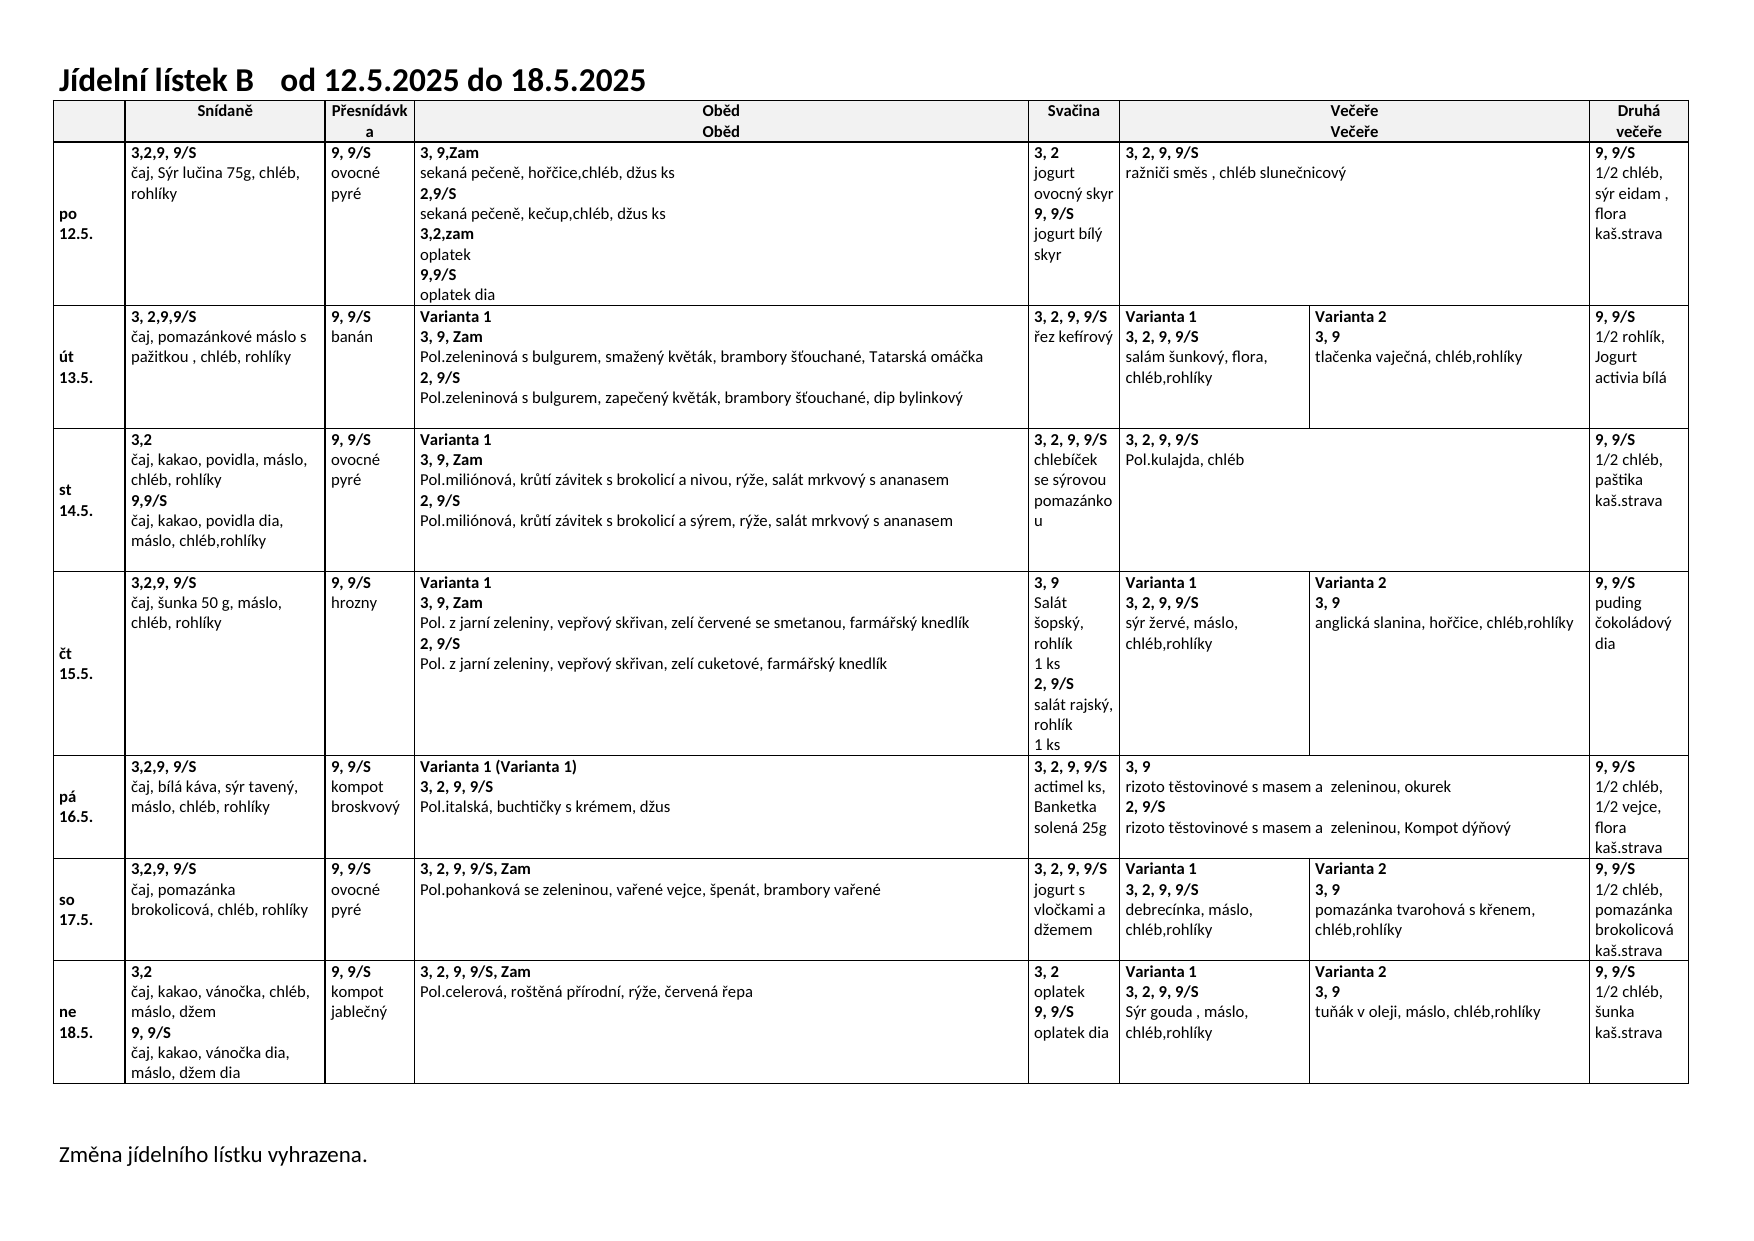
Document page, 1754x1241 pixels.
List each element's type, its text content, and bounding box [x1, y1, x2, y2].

table_cell 3, 2 oplatek 9, 9/S oplatek dia [1029, 961, 1119, 1083]
table_cell 3, 9,Zam sekaná pečeně, hořčice,chléb, džus ks 2,9/S sekaná pečeně, kečup,chléb, džus ks 3,2,zam oplatek 9,9/S oplatek dia [415, 143, 1028, 305]
table_cell 3, 2, 9, 9/S jogurt s vločkami a džemem [1029, 859, 1119, 960]
table_cell čt 15.5. [54, 572, 124, 755]
table_cell ne 18.5. [54, 961, 124, 1083]
table_cell 3, 2, 9, 9/S chlebíček se sýrovou pomazánkou [1029, 429, 1119, 571]
table_cell út 13.5. [54, 306, 124, 428]
table_cell 3,2 čaj, kakao, povidla, máslo, chléb, rohlíky 9,9/S čaj, kakao, povidla dia, máslo, chléb,rohlíky [126, 429, 324, 571]
table_cell Varianta 1 3, 9, Zam Pol.miliónová, krůtí závitek s brokolicí a nivou, rýže, salát mrkvový s ananasem 2, 9/S Pol.miliónová, krůtí závitek s brokolicí a sýrem, rýže, salát mrkvový s ananasem [415, 429, 1028, 571]
table_cell 9, 9/S 1/2 rohlík, Jogurt activia bílá [1590, 306, 1688, 428]
table_cell Varianta 1 3, 2, 9, 9/S sýr žervé, máslo, chléb,rohlíky [1120, 572, 1309, 755]
table_header Druhá večeře [1590, 101, 1688, 141]
table_cell 9, 9/S kompot jablečný [326, 961, 414, 1083]
table_cell Varianta 1 3, 9, Zam Pol. z jarní zeleniny, vepřový skřivan, zelí červené se smetanou, farmářský knedlík 2, 9/S Pol. z jarní zeleniny, vepřový skřivan, zelí cuketové, farmářský knedlík [415, 572, 1028, 755]
table_cell 9, 9/S 1/2 chléb, šunka kaš.strava [1590, 961, 1688, 1083]
table_cell 9, 9/S 1/2 chléb, 1/2 vejce, flora kaš.strava [1590, 756, 1688, 857]
table_cell Varianta 1 3, 2, 9, 9/S debrecínka, máslo, chléb,rohlíky [1120, 859, 1309, 960]
table_cell Varianta 2 3, 9 anglická slanina, hořčice, chléb,rohlíky [1310, 572, 1589, 755]
table_cell 3,2,9, 9/S čaj, Sýr lučina 75g, chléb, rohlíky [126, 143, 324, 305]
table_cell pá 16.5. [54, 756, 124, 857]
table_cell 9, 9/S banán [326, 306, 414, 428]
table_cell 3, 9 rizoto těstovinové s masem a zeleninou, okurek 2, 9/S rizoto těstovinové s masem a zeleninou, Kompot dýňový [1120, 756, 1589, 857]
table_cell 3, 2, 9, 9/S, Zam Pol.pohanková se zeleninou, vařené vejce, špenát, brambory vařené [415, 859, 1028, 960]
table_cell st 14.5. [54, 429, 124, 571]
table_cell 9, 9/S 1/2 chléb, pomazánka brokolicová kaš.strava [1590, 859, 1688, 960]
table_cell 9, 9/S ovocné pyré [326, 143, 414, 305]
table_cell 3,2,9, 9/S čaj, šunka 50 g, máslo, chléb, rohlíky [126, 572, 324, 755]
table_header Večeře Večeře [1120, 101, 1589, 141]
table_header Přesnídávka [326, 101, 414, 141]
table_cell 9, 9/S 1/2 chléb, paštika kaš.strava [1590, 429, 1688, 571]
table_cell 3, 2, 9, 9/S actimel ks, Banketka solená 25g [1029, 756, 1119, 857]
table_header Snídaně [126, 101, 324, 141]
table_cell so 17.5. [54, 859, 124, 960]
table_cell 3, 2, 9, 9/S Pol.kulajda, chléb [1120, 429, 1589, 571]
text Změna jídelního lístku vyhrazena. [59, 1140, 1695, 1168]
table_cell Varianta 2 3, 9 tuňák v oleji, máslo, chléb,rohlíky [1310, 961, 1589, 1083]
table_cell 3, 2 jogurt ovocný skyr 9, 9/S jogurt bílý skyr [1029, 143, 1119, 305]
table_cell Varianta 2 3, 9 tlačenka vaječná, chléb,rohlíky [1310, 306, 1589, 428]
table_header Oběd Oběd [415, 101, 1028, 141]
table_cell 3, 2, 9, 9/S, Zam Pol.celerová, roštěná přírodní, rýže, červená řepa [415, 961, 1028, 1083]
table_cell 3, 2, 9, 9/S ražniči směs , chléb slunečnicový [1120, 143, 1589, 305]
table_cell 3,2,9, 9/S čaj, pomazánka brokolicová, chléb, rohlíky [126, 859, 324, 960]
table_cell 3, 2,9,9/S čaj, pomazánkové máslo s pažitkou , chléb, rohlíky [126, 306, 324, 428]
table_cell Varianta 1 3, 2, 9, 9/S salám šunkový, flora, chléb,rohlíky [1120, 306, 1309, 428]
table_cell 9, 9/S kompot broskvový [326, 756, 414, 857]
table_cell 3,2,9, 9/S čaj, bílá káva, sýr tavený, máslo, chléb, rohlíky [126, 756, 324, 857]
table_cell Varianta 2 3, 9 pomazánka tvarohová s křenem, chléb,rohlíky [1310, 859, 1589, 960]
table_cell 9, 9/S 1/2 chléb, sýr eidam , flora kaš.strava [1590, 143, 1688, 305]
table_cell 9, 9/S puding čokoládový dia [1590, 572, 1688, 755]
table_cell 3,2 čaj, kakao, vánočka, chléb, máslo, džem 9, 9/S čaj, kakao, vánočka dia, máslo, džem dia [126, 961, 324, 1083]
table_cell Varianta 1 3, 2, 9, 9/S Sýr gouda , máslo, chléb,rohlíky [1120, 961, 1309, 1083]
table_cell Varianta 1 3, 9, Zam Pol.zeleninová s bulgurem, smažený květák, brambory šťouchané, Tatarská omáčka 2, 9/S Pol.zeleninová s bulgurem, zapečený květák, brambory šťouchané, dip bylinkový [415, 306, 1028, 428]
table_cell 9, 9/S ovocné pyré [326, 859, 414, 960]
table_cell 9, 9/S ovocné pyré [326, 429, 414, 571]
table_cell 9, 9/S hrozny [326, 572, 414, 755]
table_cell Varianta 1 (Varianta 1) 3, 2, 9, 9/S Pol.italská, buchtičky s krémem, džus [415, 756, 1028, 857]
table_cell 3, 9 Salát šopský, rohlík 1 ks 2, 9/S salát rajský, rohlík 1 ks [1029, 572, 1119, 755]
table_cell po 12.5. [54, 143, 124, 305]
table_header [54, 101, 124, 141]
table_header Svačina [1029, 101, 1119, 141]
table_cell 3, 2, 9, 9/S řez kefírový [1029, 306, 1119, 428]
